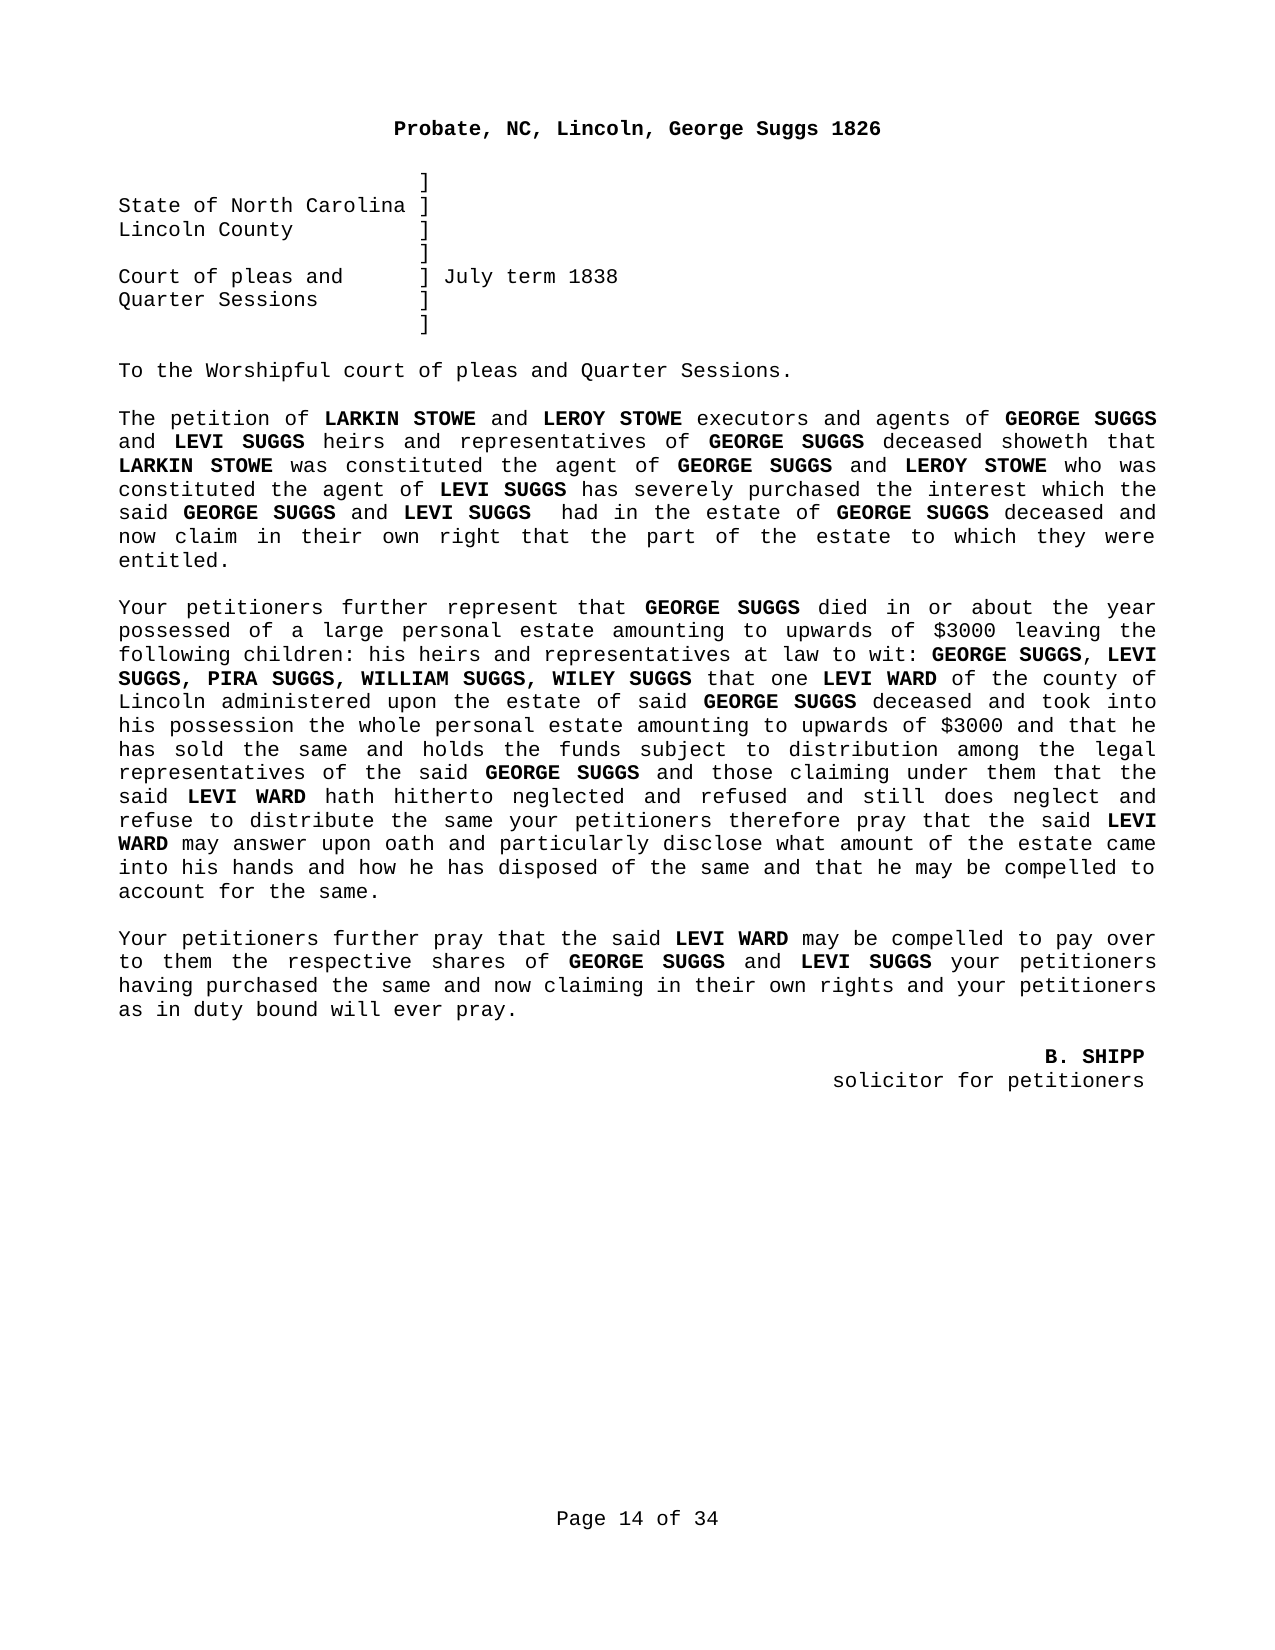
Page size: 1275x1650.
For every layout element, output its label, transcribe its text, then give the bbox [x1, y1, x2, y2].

text Court of pleas and ] July term 1838 [118, 266, 1157, 289]
text To the Worshipful court of pleas and Quarter Sessions. [118, 360, 1157, 384]
text Your petitioners further pray that the said LEVI WARD may be compelled to pay over to them the respective shares of GEORGE SUGGS and LEVI SUGGS your petitioners having purchased the same and now claiming in their own rights and your petitioners as in duty bound will ever pray. [118, 928, 1157, 1022]
text Quarter Sessions ] [118, 289, 1157, 313]
text ] [118, 242, 1157, 266]
text ] [118, 313, 1157, 337]
text Your petitioners further represent that GEORGE SUGGS died in or about the year possessed of a large personal estate amounting to upwards of $3000 leaving the following children: his heirs and representatives at law to wit: GEORGE SUGGS, LEVI SUGGS, PIRA SUGGS, WILLIAM SUGGS, WILEY SUGGS that one LEVI WARD of the county of Lincoln administered upon the estate of said GEORGE SUGGS deceased and took into his possession the whole personal estate amounting to upwards of $3000 and that he has sold the same and holds the funds subject to distribution among the legal representatives of the said GEORGE SUGGS and those claiming under them that the said LEVI WARD hath hitherto neglected and refused and still does neglect and refuse to distribute the same your petitioners therefore pray that the said LEVI WARD may answer upon oath and particularly disclose what amount of the estate came into his hands and how he has disposed of the same and that he may be compelled to account for the same. [118, 597, 1157, 904]
text The petition of LARKIN STOWE and LEROY STOWE executors and agents of GEORGE SUGGS and LEVI SUGGS heirs and representatives of GEORGE SUGGS deceased showeth that LARKIN STOWE was constituted the agent of GEORGE SUGGS and LEROY STOWE who was constituted the agent of LEVI SUGGS has severely purchased the interest which the said GEORGE SUGGS and LEVI SUGGS had in the estate of GEORGE SUGGS deceased and now claim in their own right that the part of the estate to which they were entitled. [118, 408, 1157, 573]
text B. SHIPP [118, 1046, 1157, 1070]
text Lincoln County ] [118, 218, 1157, 242]
text solicitor for petitioners [118, 1070, 1157, 1093]
text State of North Carolina ] [118, 195, 1157, 218]
text ] [118, 171, 1157, 195]
